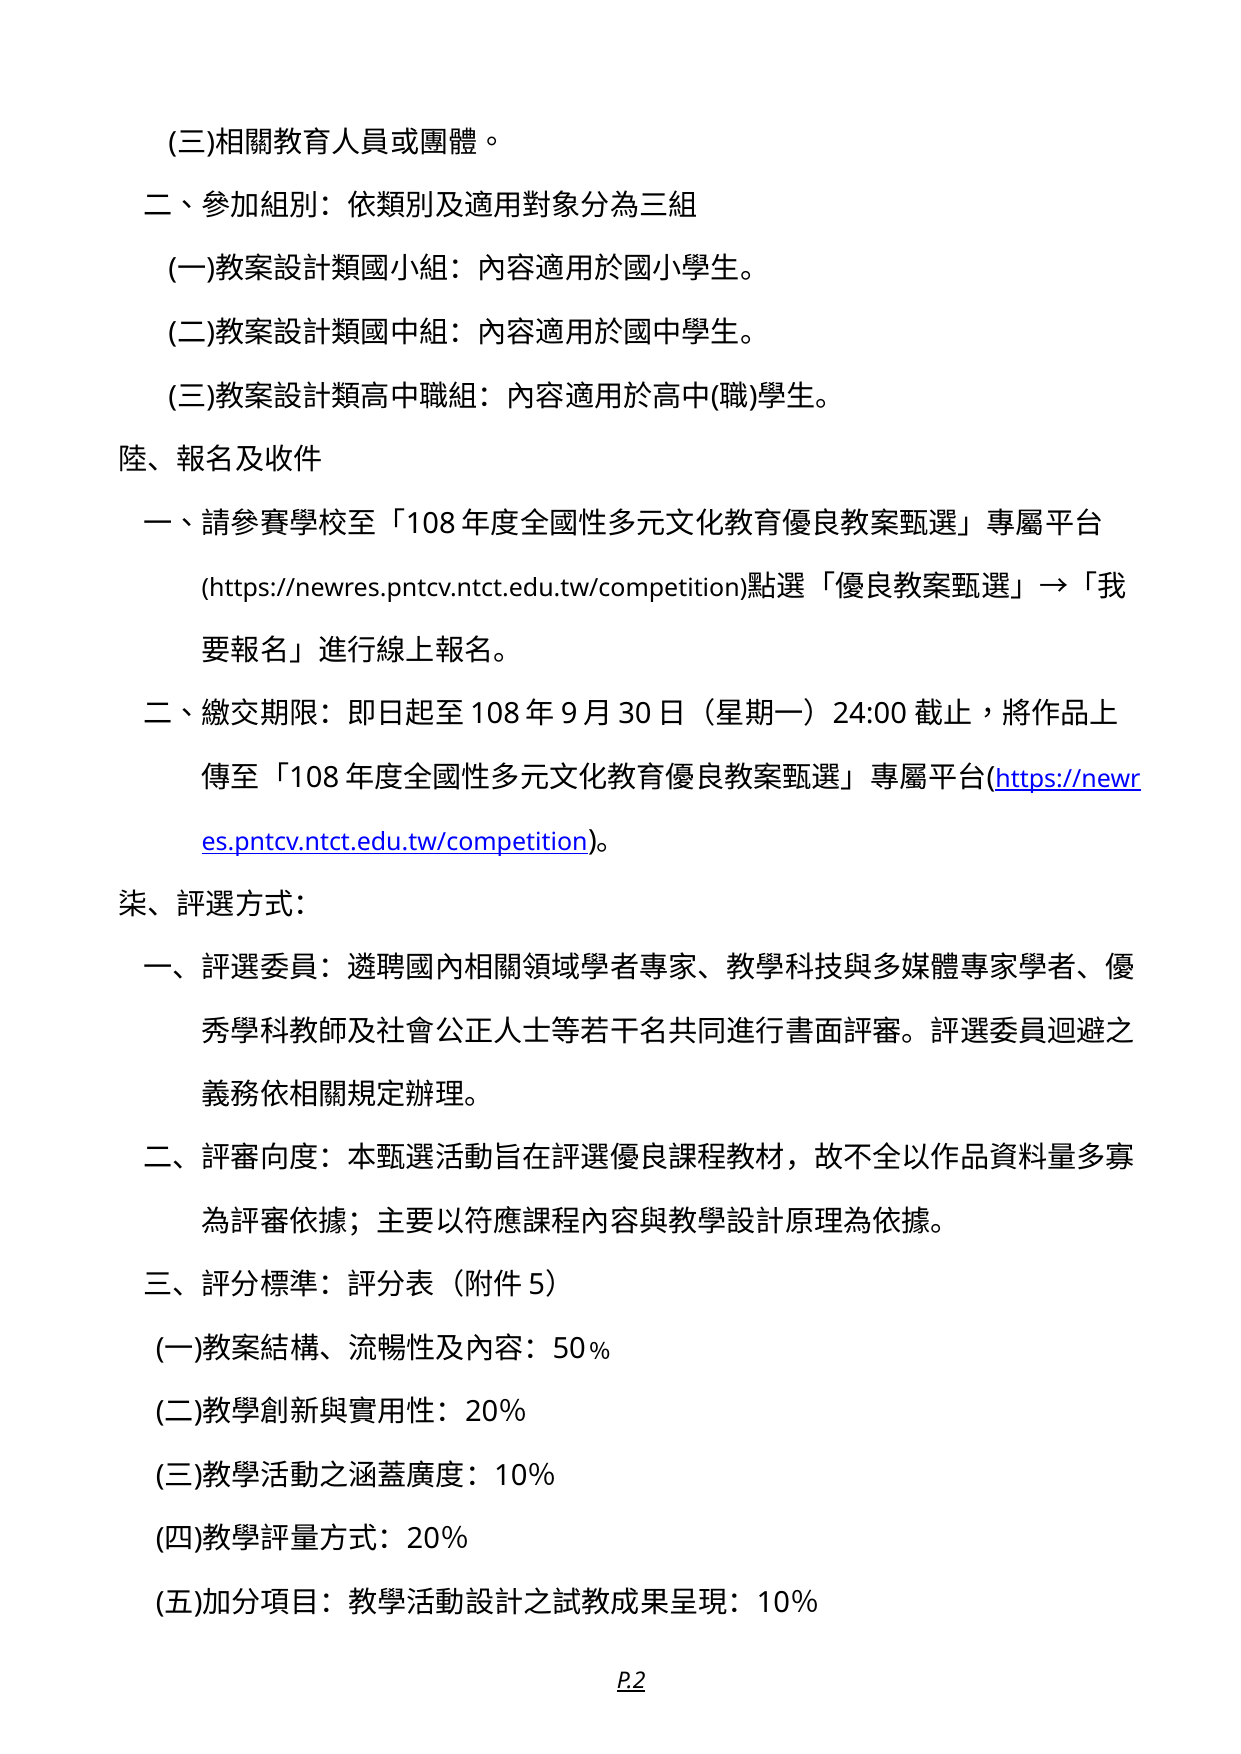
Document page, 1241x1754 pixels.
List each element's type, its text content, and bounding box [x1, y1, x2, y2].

text 三、評分標準：評分表（附件5） [143, 1261, 1144, 1303]
text (五)加分項目：教學活動設計之試教成果呈現：10％ [156, 1578, 1144, 1621]
text (三)相關教育人員或團體。 [168, 118, 1144, 161]
text 柒、評選方式： [118, 880, 1144, 922]
text (三)教學活動之涵蓋廣度：10％ [156, 1451, 1144, 1494]
text 二、參加組別：依類別及適用對象分為三組 [143, 182, 1144, 224]
text (二)教案設計類國中組：內容適用於國中學生。 [168, 309, 1144, 351]
text (三)教案設計類高中職組：內容適用於高中(職)學生。 [168, 372, 1144, 414]
text 一、評選委員：遴聘國內相關領域學者專家、教學科技與多媒體專家學者、優秀學科教師及社會公正人士等若干名共同進行書面評審。評選委員迴避之義務依相關規定辦理。 [143, 944, 1144, 1113]
text (四)教學評量方式：20％ [156, 1515, 1144, 1557]
text (一)教案設計類國小組：內容適用於國小學生。 [168, 245, 1144, 287]
text 二、評審向度：本甄選活動旨在評選優良課程教材，故不全以作品資料量多寡為評審依據；主要以符應課程內容與教學設計原理為依據。 [143, 1134, 1144, 1240]
text 陸、報名及收件 [118, 436, 1144, 478]
text 二、繳交期限：即日起至108年9月30日（星期一）24:00 截止，將作品上傳至「108年度全國性多元文化教育優良教案甄選」專屬平台(https://newres.pntcv.ntct.edu.tw/competition)。 [143, 689, 1144, 859]
text 一、請參賽學校至「108年度全國性多元文化教育優良教案甄選」專屬平台(https://newres.pntcv.ntct.edu.tw/competition)點選「優良教案甄選」→「我要報名」進行線上報名。 [143, 499, 1144, 668]
text (一)教案結構、流暢性及內容：50﹪ [156, 1324, 1144, 1367]
text (二)教學創新與實用性：20％ [156, 1388, 1144, 1430]
